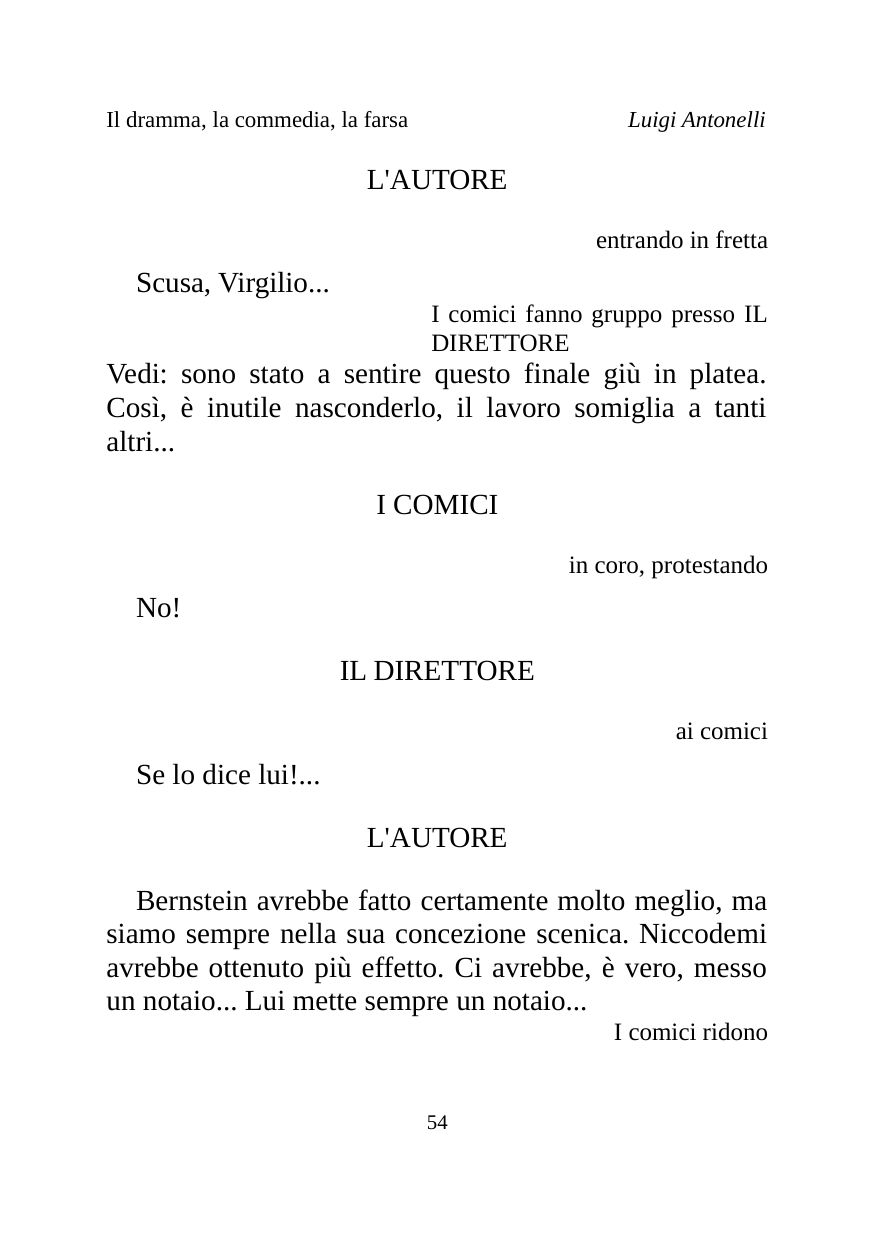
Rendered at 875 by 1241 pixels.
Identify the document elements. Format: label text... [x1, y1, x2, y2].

text Bernstein avrebbe fatto certamente molto meglio, ma siamo sempre nella sua concezione scenica. Niccodemi avrebbe ottenuto più effetto. Ci avrebbe, è vero, messo un notaio... Lui mette sempre un notaio... [106, 883, 768, 1017]
text Vedi: sono stato a sentire questo finale giù in platea. Così, è inutile nasconderlo, il lavoro somiglia a tanti altri... [106, 357, 768, 457]
text L'AUTORE [106, 162, 768, 196]
text I COMICI [106, 487, 768, 520]
text in coro, protestando [431, 550, 768, 578]
text IL DIRETTORE [106, 653, 768, 687]
text entrando in fretta [431, 225, 768, 254]
text L'AUTORE [106, 820, 768, 853]
text ai comici [431, 716, 768, 745]
text I comici ridono [431, 1017, 768, 1046]
text I comici fanno gruppo presso IL DIRETTORE [431, 299, 768, 357]
text Scusa, Virgilio... [106, 266, 768, 299]
text No! [106, 590, 768, 624]
text Se lo dice lui!... [106, 757, 768, 790]
